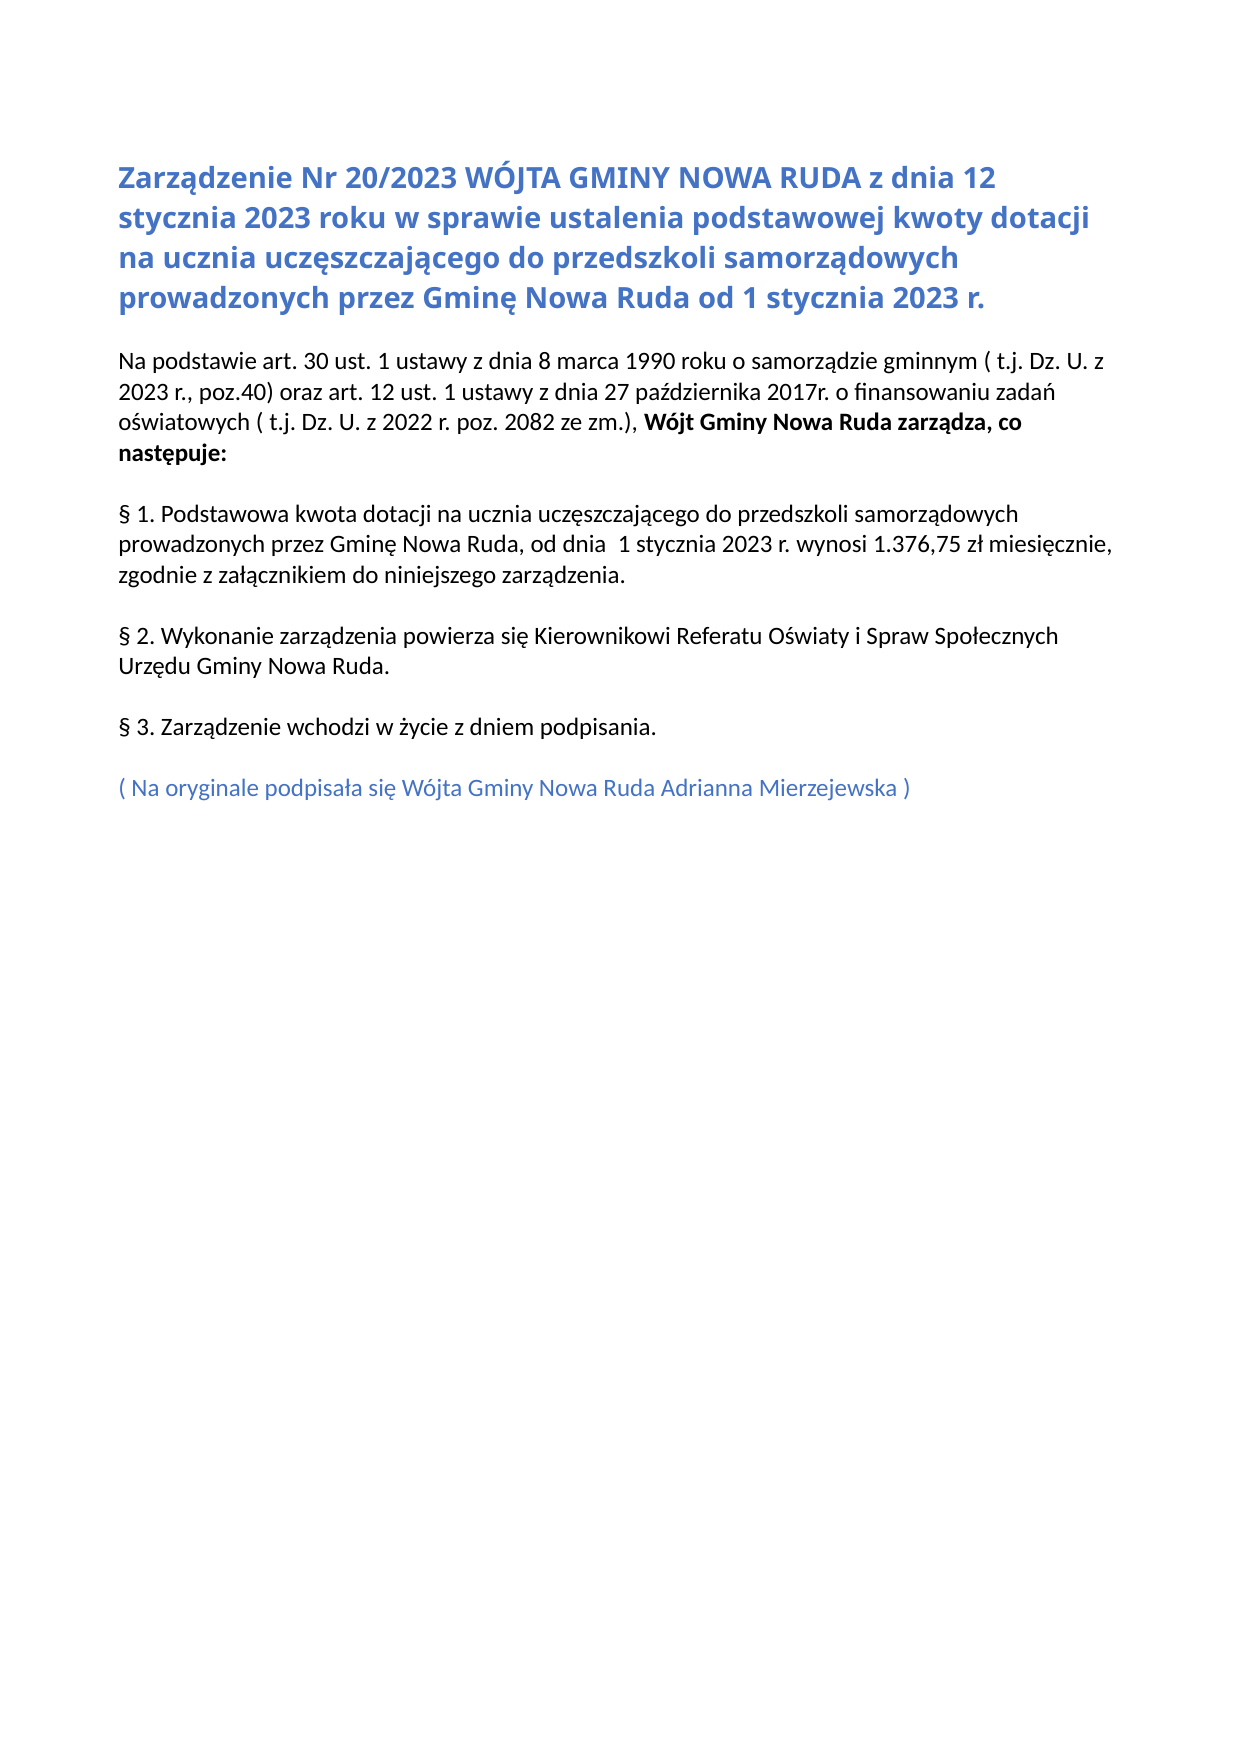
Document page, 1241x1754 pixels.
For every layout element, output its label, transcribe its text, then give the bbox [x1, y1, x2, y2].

text ( Na oryginale podpisała się Wójta Gminy Nowa Ruda Adrianna Mierzejewska ) [118, 773, 1122, 803]
text § 3. Zarządzenie wchodzi w życie z dniem podpisania. [118, 712, 1122, 742]
text § 1. Podstawowa kwota dotacji na ucznia uczęszczającego do przedszkoli samorządowych prowadzonych przez Gminę Nowa Ruda, od dnia 1 stycznia 2023 r. wynosi 1.376,75 zł miesięcznie, zgodnie z załącznikiem do niniejszego zarządzenia. [118, 498, 1122, 589]
text § 2. Wykonanie zarządzenia powierza się Kierownikowi Referatu Oświaty i Spraw Społecznych Urzędu Gminy Nowa Ruda. [118, 620, 1122, 681]
text Na podstawie art. 30 ust. 1 ustawy z dnia 8 marca 1990 roku o samorządzie gminnym ( t.j. Dz. U. z 2023 r., poz.40) oraz art. 12 ust. 1 ustawy z dnia 27 października 2017r. o finansowaniu zadań oświatowych ( t.j. Dz. U. z 2022 r. poz. 2082 ze zm.), Wójt Gminy Nowa Ruda zarządza, co następuje: [118, 345, 1122, 467]
text Zarządzenie Nr 20/2023 WÓJTA GMINY NOWA RUDA z dnia 12 stycznia 2023 roku w sprawie ustalenia podstawowej kwoty dotacji na ucznia uczęszczającego do przedszkoli samorządowych prowadzonych przez Gminę Nowa Ruda od 1 stycznia 2023 r. [118, 158, 1122, 317]
